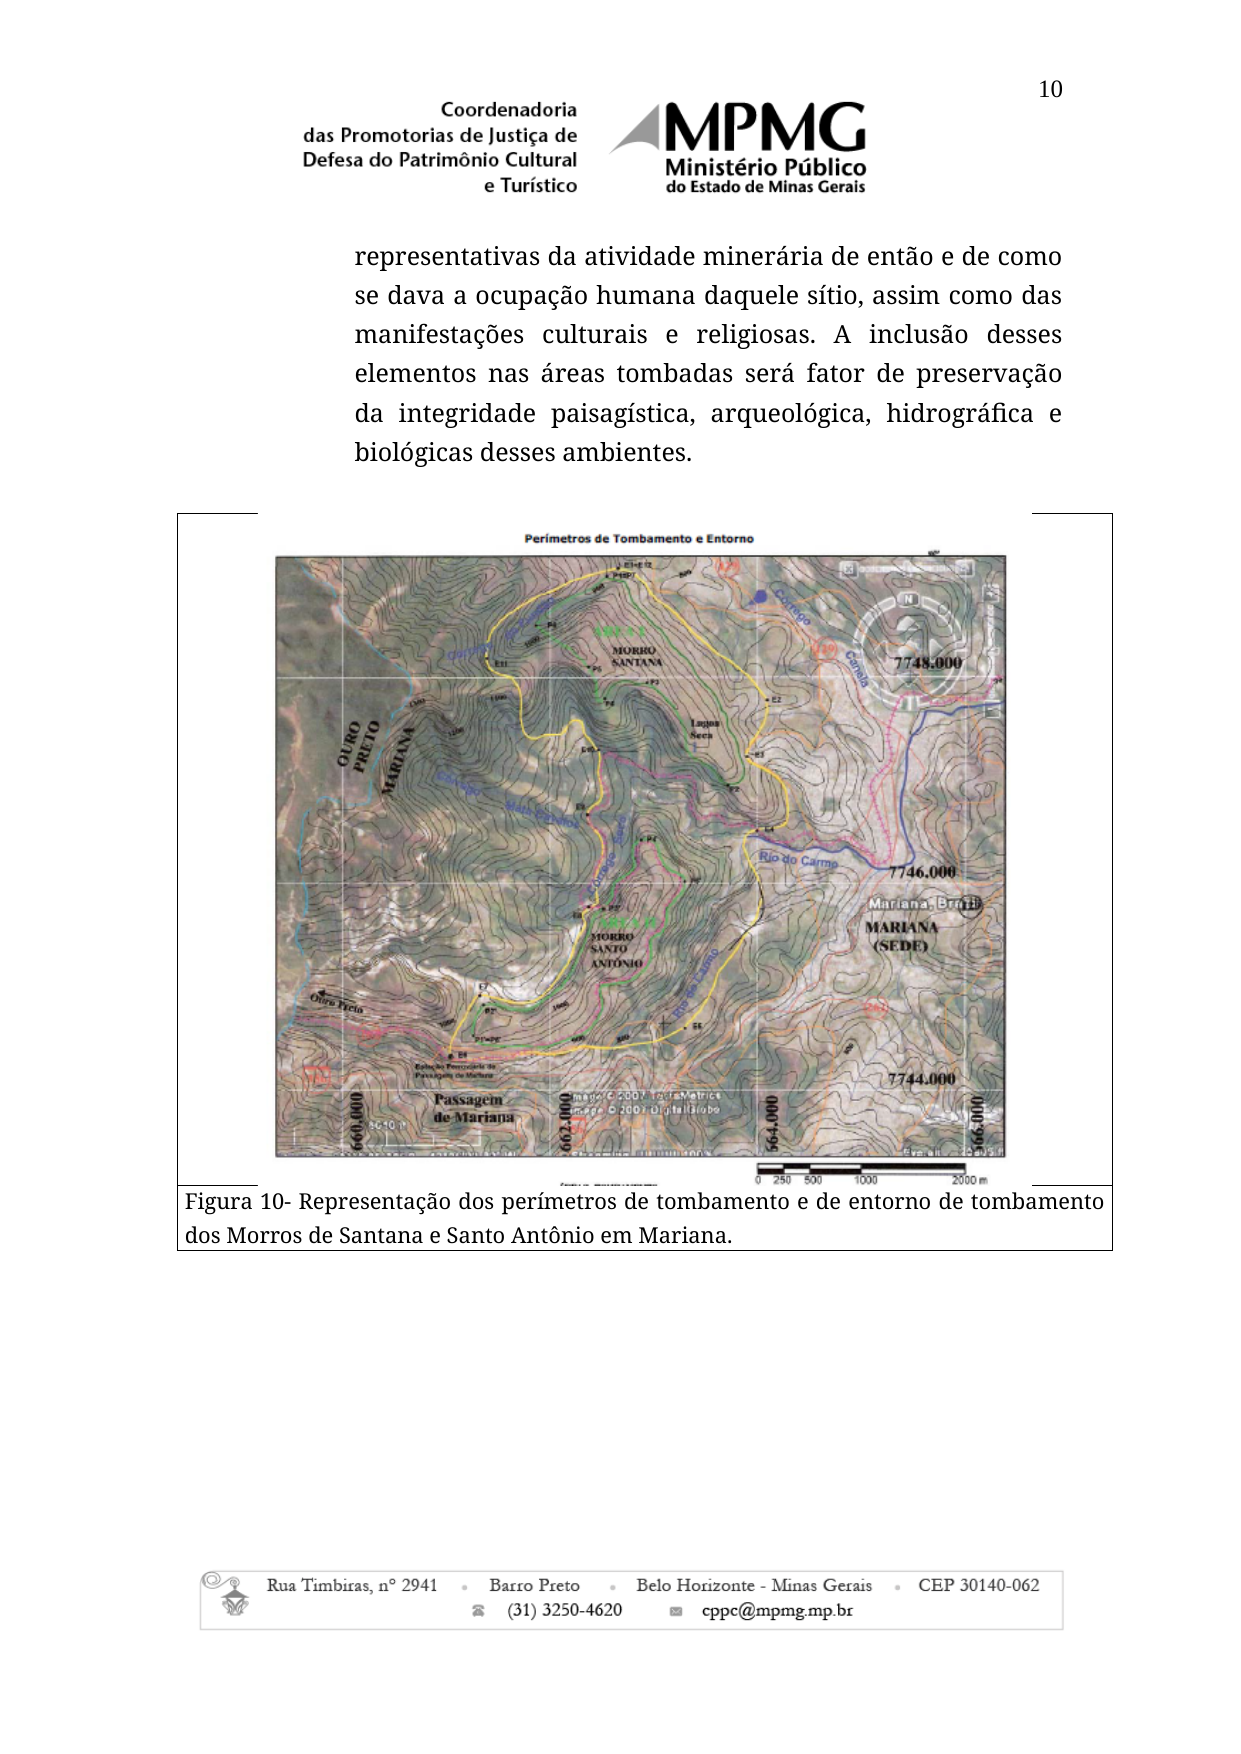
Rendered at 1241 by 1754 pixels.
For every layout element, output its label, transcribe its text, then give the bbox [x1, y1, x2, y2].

picture [188, 1563, 1074, 1637]
table_header [1032, 514, 1112, 1185]
table_header [178, 514, 257, 1185]
table_cell Figura 10- Representação dos perímetros de tombamento e de entorno de tombamento dos Morros de Santana e Santo Antônio em Mariana. [178, 1186, 1112, 1250]
table_header [1113, 513, 1122, 1185]
table_cell [1113, 1185, 1122, 1250]
picture [177, 73, 1063, 210]
text representativas da atividade minerária de então e de como se dava a ocupação humana daquele sítio, assim como das manifestações culturais e religiosas. A inclusão desses elementos nas áreas tombadas será fator de preservação da integridade paisagística, arqueológica, hidrográfica e biológicas desses ambientes. [354, 239, 1063, 468]
